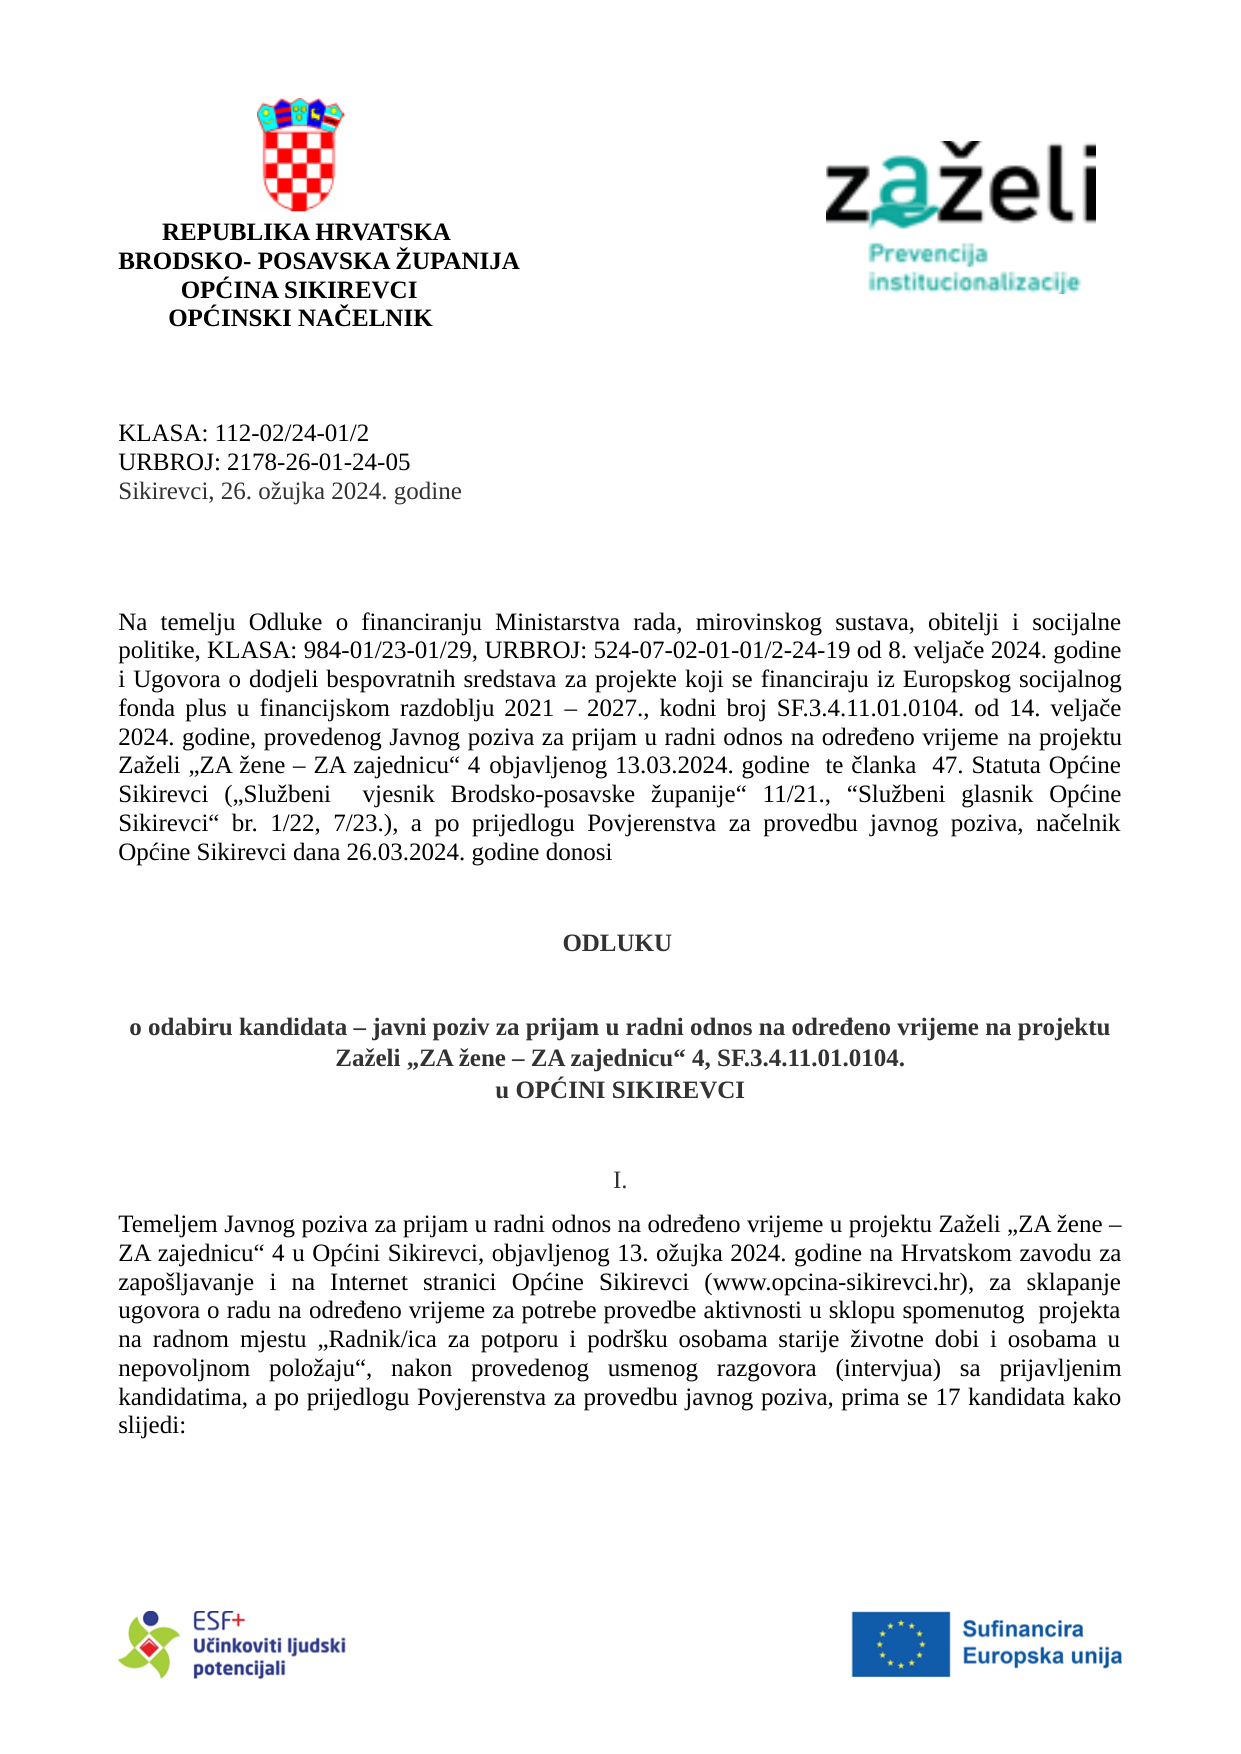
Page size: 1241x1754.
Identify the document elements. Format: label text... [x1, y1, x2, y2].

text Na temelju Odluke o financiranju Ministarstva rada, mirovinskog sustava, obitelji i socijalne politike, KLASA: 984-01/23-01/29, URBROJ: 524-07-02-01-01/2-24-19 od 8. veljače 2024. godine i Ugovora o dodjeli bespovratnih sredstava za projekte koji se financiraju iz Europskog socijalnog fonda plus u financijskom razdoblju 2021 – 2027., kodni broj SF.3.4.11.01.0104. od 14. veljače 2024. godine, provedenog Javnog poziva za prijam u radni odnos na određeno vrijeme na projektu Zaželi „ZA žene – ZA zajednicu“ 4 objavljenog 13.03.2024. godine te članka 47. Statuta Općine Sikirevci („Službeni vjesnik Brodsko-posavske županije“ 11/21., “Službeni glasnik Općine Sikirevci“ br. 1/22, 7/23.), a po prijedlogu Povjerenstva za provedbu javnog poziva, načelnik Općine Sikirevci dana 26.03.2024. godine donosi [118, 607, 1122, 865]
text OPĆINA SIKIREVCI [118, 275, 723, 303]
text Temeljem Javnog poziva za prijam u radni odnos na određeno vrijeme u projektu Zaželi „ZA žene – ZA zajednicu“ 4 u Općini Sikirevci, objavljenog 13. ožujka 2024. godine na Hrvatskom zavodu za zapošljavanje i na Internet stranici Općine Sikirevci (www.opcina-sikirevci.hr), za sklapanje ugovora o radu na određeno vrijeme za potrebe provedbe aktivnosti u sklopu spomenutog projekta na radnom mjestu „Radnik/ica za potporu i podršku osobama starije životne dobi i osobama u nepovoljnom položaju“, nakon provedenog usmenog razgovora (intervjua) sa prijavljenim kandidatima, a po prijedlogu Povjerenstva za provedbu javnog poziva, prima se 17 kandidata kako slijedi: [118, 1209, 1122, 1439]
subtitle o odabiru kandidata – javni poziv za prijam u radni odnos na određeno vrijeme na projektu Zaželi „ZA žene – ZA zajednicu“ 4, SF.3.4.11.01.0104. u OPĆINI SIKIREVCI [118, 1012, 1122, 1103]
text Sikirevci, 26. ožujka 2024. godine [118, 476, 1122, 505]
text OPĆINSKI NAČELNIK [118, 303, 723, 332]
text REPUBLIKA HRVATSKA [118, 217, 723, 246]
text I. [118, 1165, 1122, 1193]
text URBROJ: 2178-26-01-24-05 [118, 447, 1122, 476]
subtitle ODLUKU [118, 928, 1122, 957]
text BRODSKO- POSAVSKA ŽUPANIJA [118, 246, 723, 275]
text KLASA: 112-02/24-01/2 [118, 418, 1122, 447]
